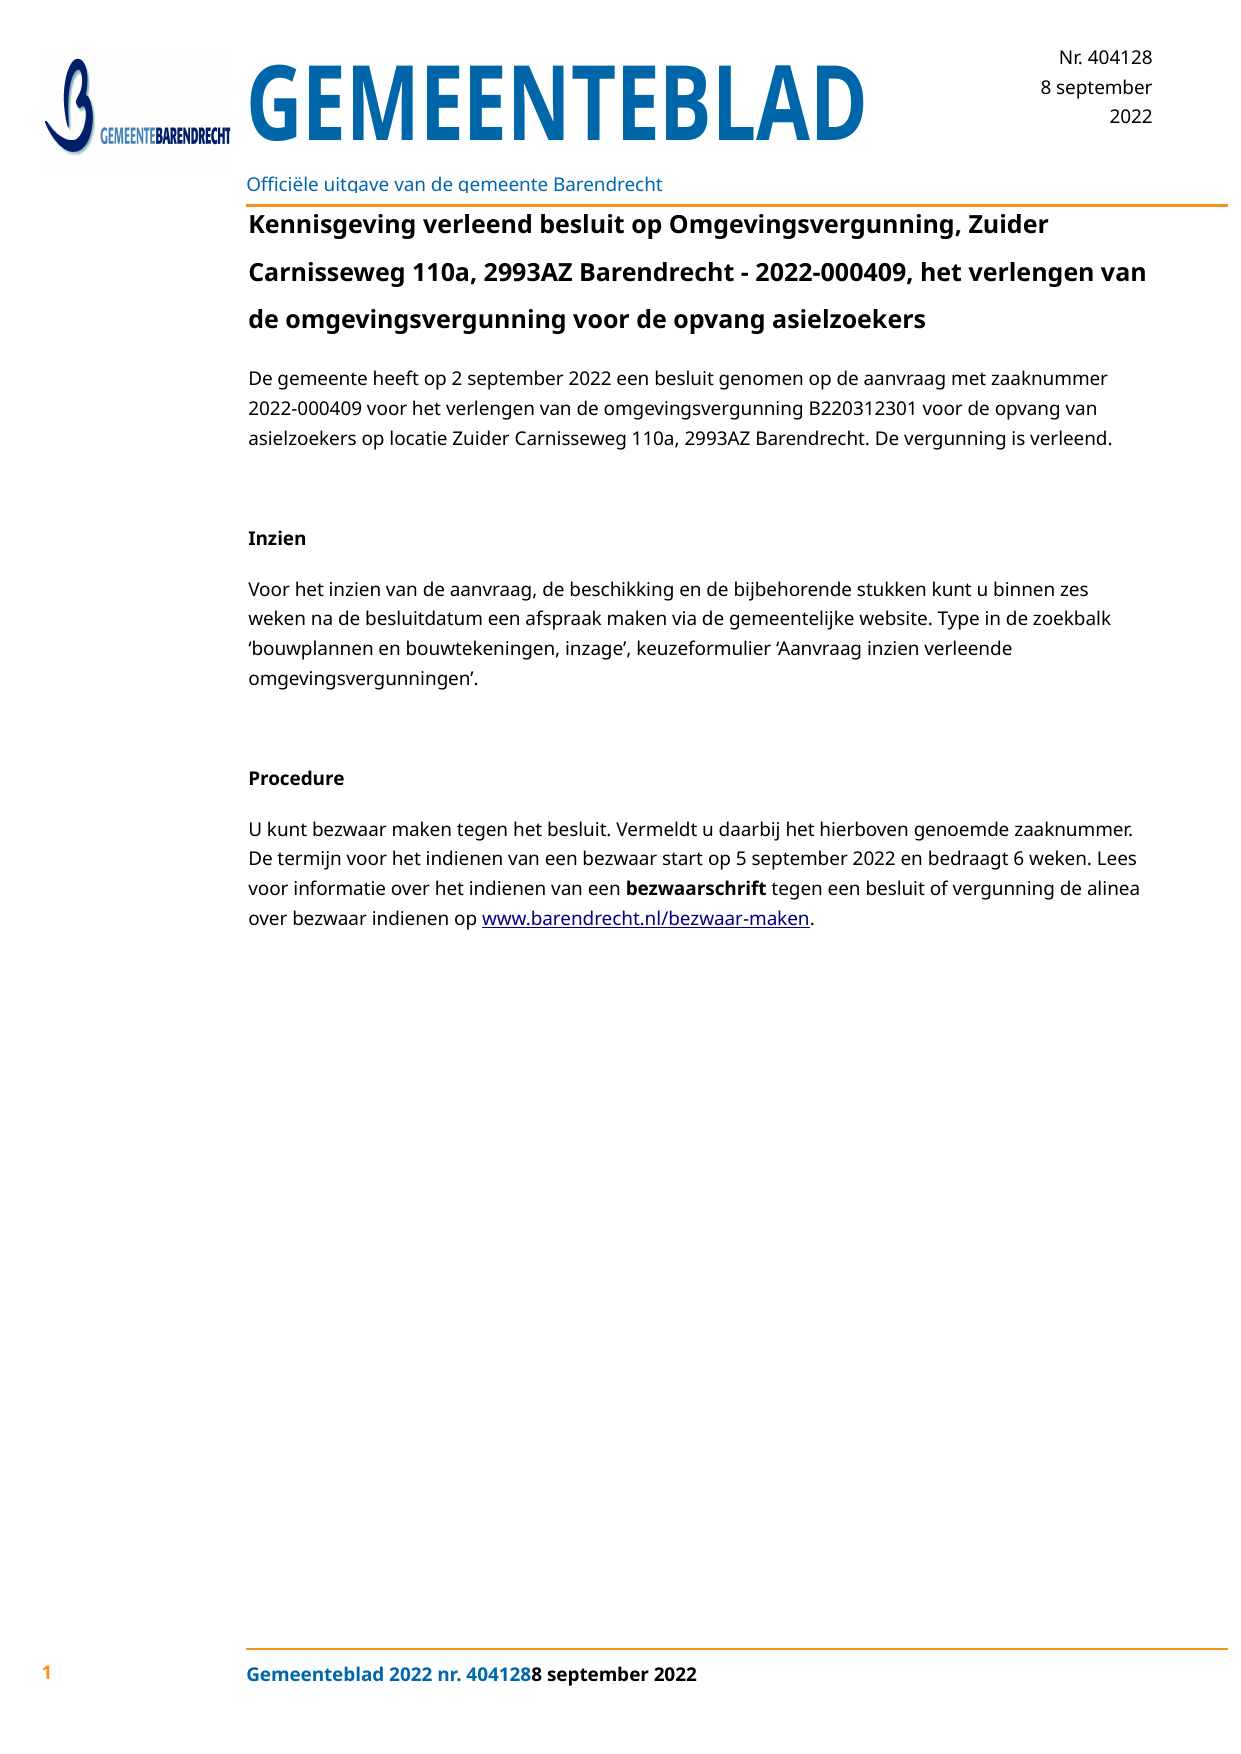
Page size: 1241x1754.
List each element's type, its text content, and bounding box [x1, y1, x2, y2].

text Voor het inzien van de aanvraag, de beschikking en de bijbehorende stukken kunt u binnen zes weken na de besluitdatum een afspraak maken via de gemeentelijke website. Type in de zoekbalk ‘bouwplannen en bouwtekeningen, inzage’, keuzeformulier ‘Aanvraag inzien verleende omgevingsvergunningen’. [248, 576, 1152, 690]
text De gemeente heeft op 2 september 2022 een besluit genomen op de aanvraag met zaaknummer 2022-000409 voor het verlengen van de omgevingsvergunning B220312301 voor de opvang van asielzoekers op locatie Zuider Carnisseweg 110a, 2993AZ Barendrecht. De vergunning is verleend. [248, 366, 1152, 450]
text Procedure [248, 766, 1152, 791]
text Kennisgeving verleend besluit op Omgevingsvergunning, Zuider Carnisseweg 110a, 2993AZ Barendrecht - 2022-000409, het verlengen van de omgevingsvergunning voor de opvang asielzoekers [248, 207, 1152, 336]
picture [41, 47, 231, 172]
text Inzien [248, 526, 1152, 551]
text U kunt bezwaar maken tegen het besluit. Vermeldt u daarbij het hierboven genoemde zaaknummer. De termijn voor het indienen van een bezwaar start op 5 september 2022 en bedraagt 6 weken. Lees voor informatie over het indienen van een bezwaarschrift tegen een besluit of vergunning de alinea over bezwaar indienen op www.barendrecht.nl/bezwaar-maken. [248, 816, 1152, 930]
